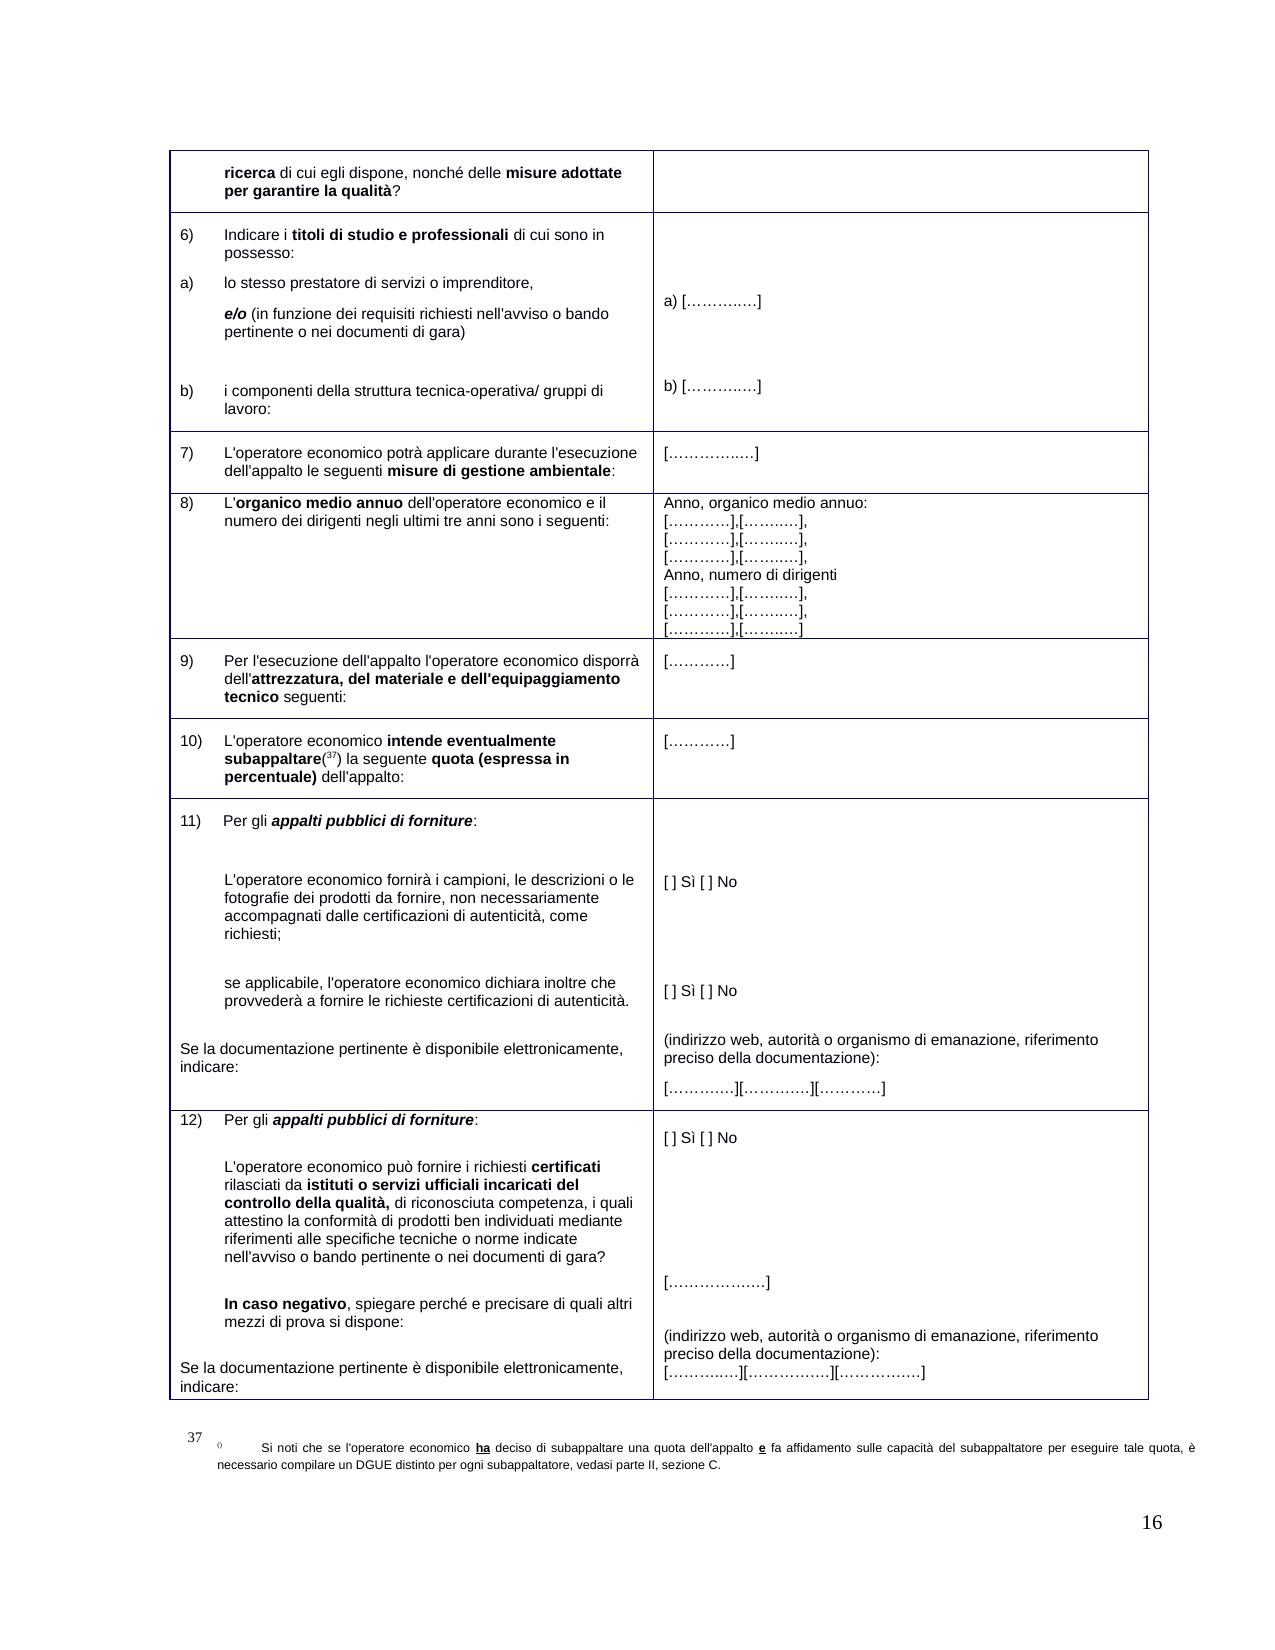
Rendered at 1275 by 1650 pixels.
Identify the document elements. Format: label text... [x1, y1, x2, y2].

table_cell ricerca di cui egli dispone, nonché delle misure adottate per garantire la qualità? [171, 151, 653, 212]
table_cell 11) Per gli appalti pubblici di forniture: L'operatore economico fornirà i campioni, le descrizioni o le fotografie dei prodotti da fornire, non necessariamente accompagnati dalle certificazioni di autenticità, come richiesti; se applicabile, l'operatore economico dichiara inoltre che provvederà a fornire le richieste certificazioni di autenticità. Se la documentazione pertinente è disponibile elettronicamente, indicare: [171, 799, 653, 1110]
table_cell […………..…] [654, 432, 1148, 493]
table_cell Anno, organico medio annuo: […………],[……..…], […………],[……..…], […………],[……..…], Anno, numero di dirigenti […………],[……..…], […………],[……..…], […………],[……..…] [654, 494, 1148, 638]
table_cell 6) Indicare i titoli di studio e professionali di cui sono in possesso: a) lo stesso prestatore di servizi o imprenditore, e/o (in funzione dei requisiti richiesti nell'avviso o bando pertinente o nei documenti di gara) b) i componenti della struttura tecnica-operativa/ gruppi di lavoro: [171, 213, 653, 431]
table_cell a) [………..…] b) [………..…] [654, 213, 1148, 431]
table_cell 7) L'operatore economico potrà applicare durante l'esecuzione dell'appalto le seguenti misure di gestione ambientale: [171, 432, 653, 493]
table_cell 8) L'organico medio annuo dell'operatore economico e il numero dei dirigenti negli ultimi tre anni sono i seguenti: [171, 494, 653, 638]
table_cell [ ] Sì [ ] No [ ] Sì [ ] No (indirizzo web, autorità o organismo di emanazione, riferimento preciso della documentazione): [……….…][……….…][…………] [654, 799, 1148, 1110]
table_cell 9) Per l'esecuzione dell'appalto l'operatore economico disporrà dell'attrezzatura, del materiale e dell'equipaggiamento tecnico seguenti: [171, 639, 653, 718]
table_cell [654, 151, 1148, 212]
table_cell […………] [654, 639, 1148, 718]
table_cell [ ] Sì [ ] No […………….…] (indirizzo web, autorità o organismo di emanazione, riferimento preciso della documentazione): [………..…][………….…][………….…] [654, 1111, 1148, 1399]
table_cell 12) Per gli appalti pubblici di forniture: L'operatore economico può fornire i richiesti certificati rilasciati da istituti o servizi ufficiali incaricati del controllo della qualità, di riconosciuta competenza, i quali attestino la conformità di prodotti ben individuati mediante riferimenti alle specifiche tecniche o norme indicate nell'avviso o bando pertinente o nei documenti di gara? In caso negativo, spiegare perché e precisare di quali altri mezzi di prova si dispone: Se la documentazione pertinente è disponibile elettronicamente, indicare: [171, 1111, 653, 1399]
table_cell 10) L'operatore economico intende eventualmente subappaltare() la seguente quota (espressa in percentuale) dell'appalto: [171, 719, 653, 798]
table_cell […………] [654, 719, 1148, 798]
